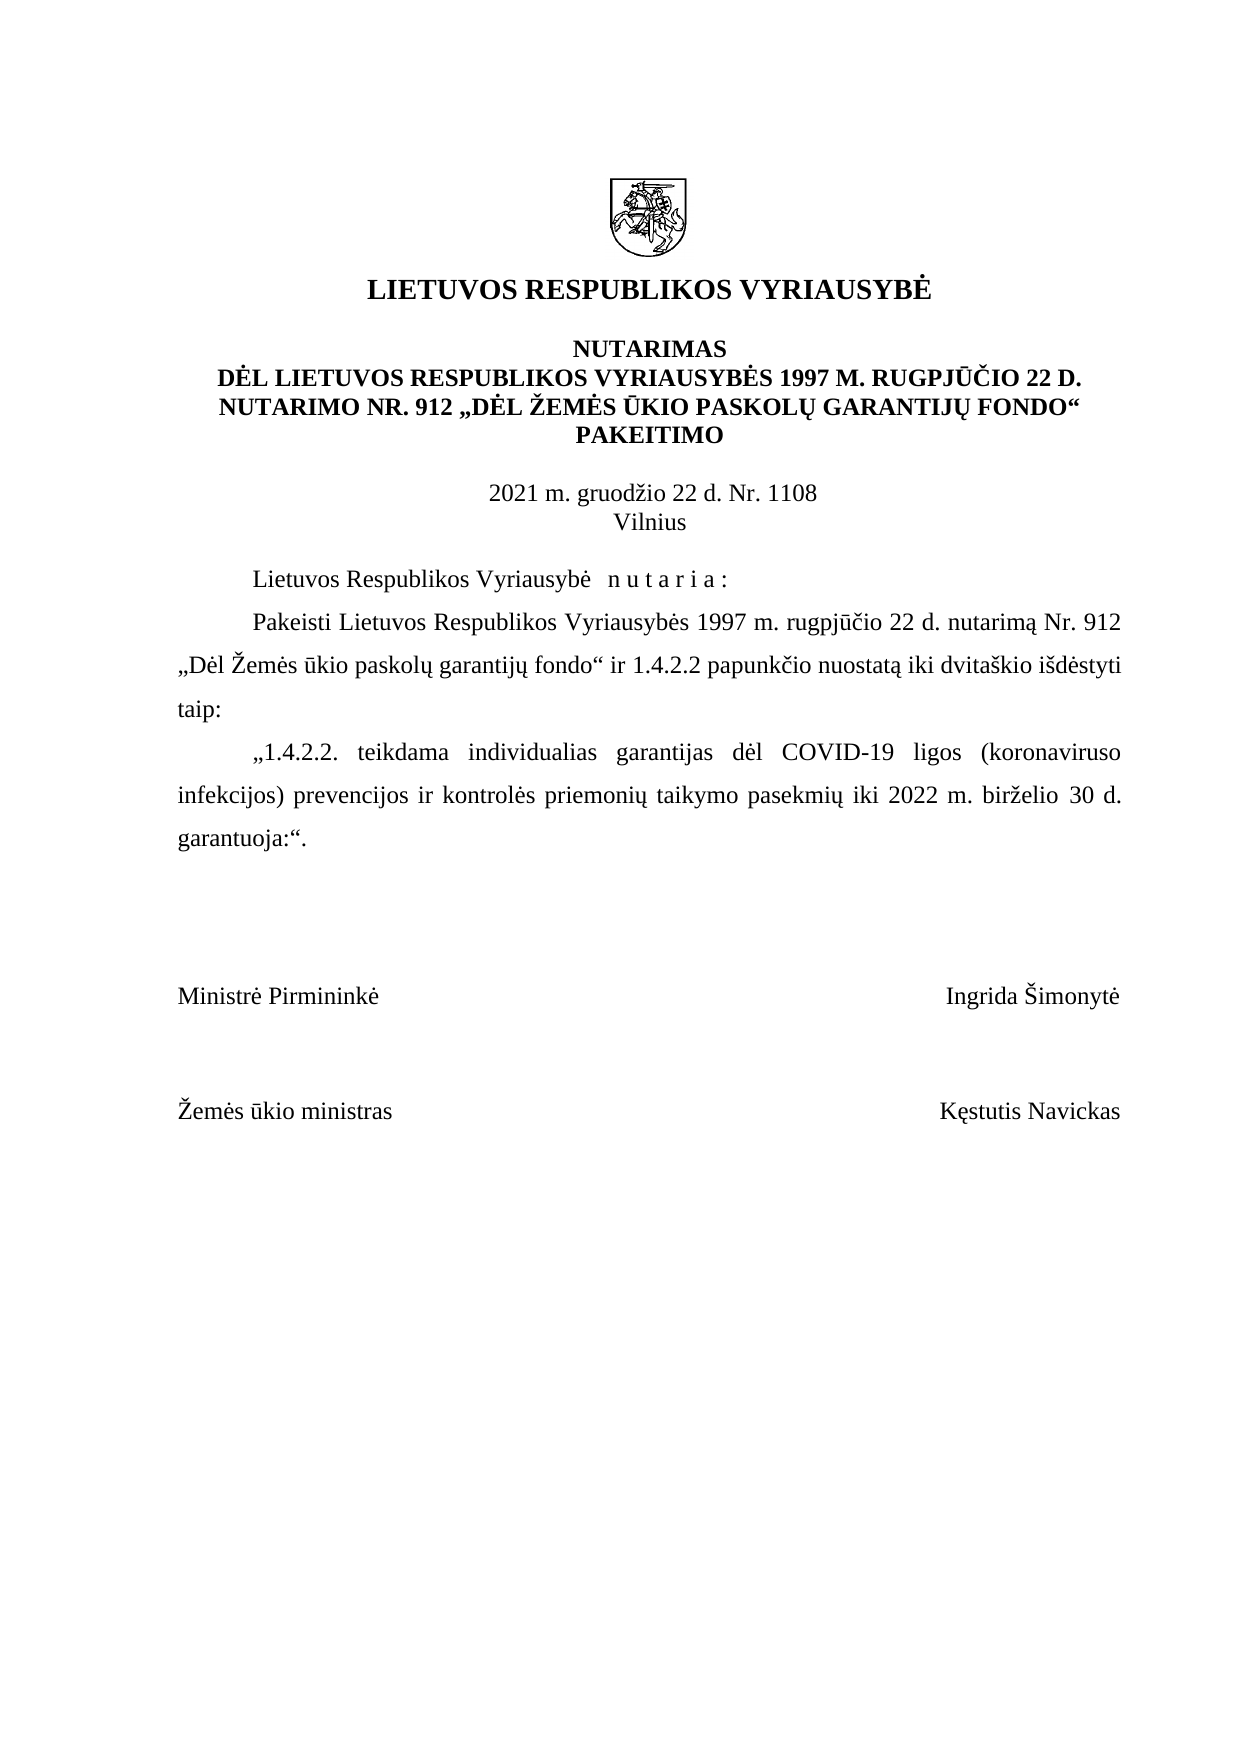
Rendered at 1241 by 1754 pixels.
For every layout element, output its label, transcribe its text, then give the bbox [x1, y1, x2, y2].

text 2021 m. gruodžio 22 d. Nr. 1108 [177, 478, 1122, 507]
text Vilnius [177, 507, 1122, 536]
text Ministrė Pirmininkė Ingrida Šimonytė [177, 981, 1122, 1010]
text Žemės ūkio ministras Kęstutis Navickas [177, 1096, 1122, 1125]
text Pakeisti Lietuvos Respublikos Vyriausybės 1997 m. rugpjūčio 22 d. nutarimą Nr. 912 „Dėl Žemės ūkio paskolų garantijų fondo“ ir 1.4.2.2 papunkčio nuostatą iki dvitaškio išdėstyti taip: [177, 607, 1122, 722]
text „1.4.2.2. teikdama individualias garantijas dėl COVID-19 ligos (koronaviruso infekcijos) prevencijos ir kontrolės priemonių taikymo pasekmių iki 2022 m. birželio 30 d. garantuoja:“. [177, 737, 1122, 852]
text Lietuvos Respublikos Vyriausybė [177, 272, 1122, 306]
text Lietuvos Respublikos Vyriausybė nutaria: [177, 564, 1122, 593]
text DĖL LIETUVOS RESPUBLIKOS VYRIAUSYBĖS 1997 M. RUGPJŪČIO 22 D. NUTARIMO NR. 912 „DĖL ŽEMĖS ŪKIO PASKOLŲ GARANTIJŲ FONDO“ PAKEITIMO [177, 363, 1122, 449]
text nutarimas [177, 334, 1122, 363]
